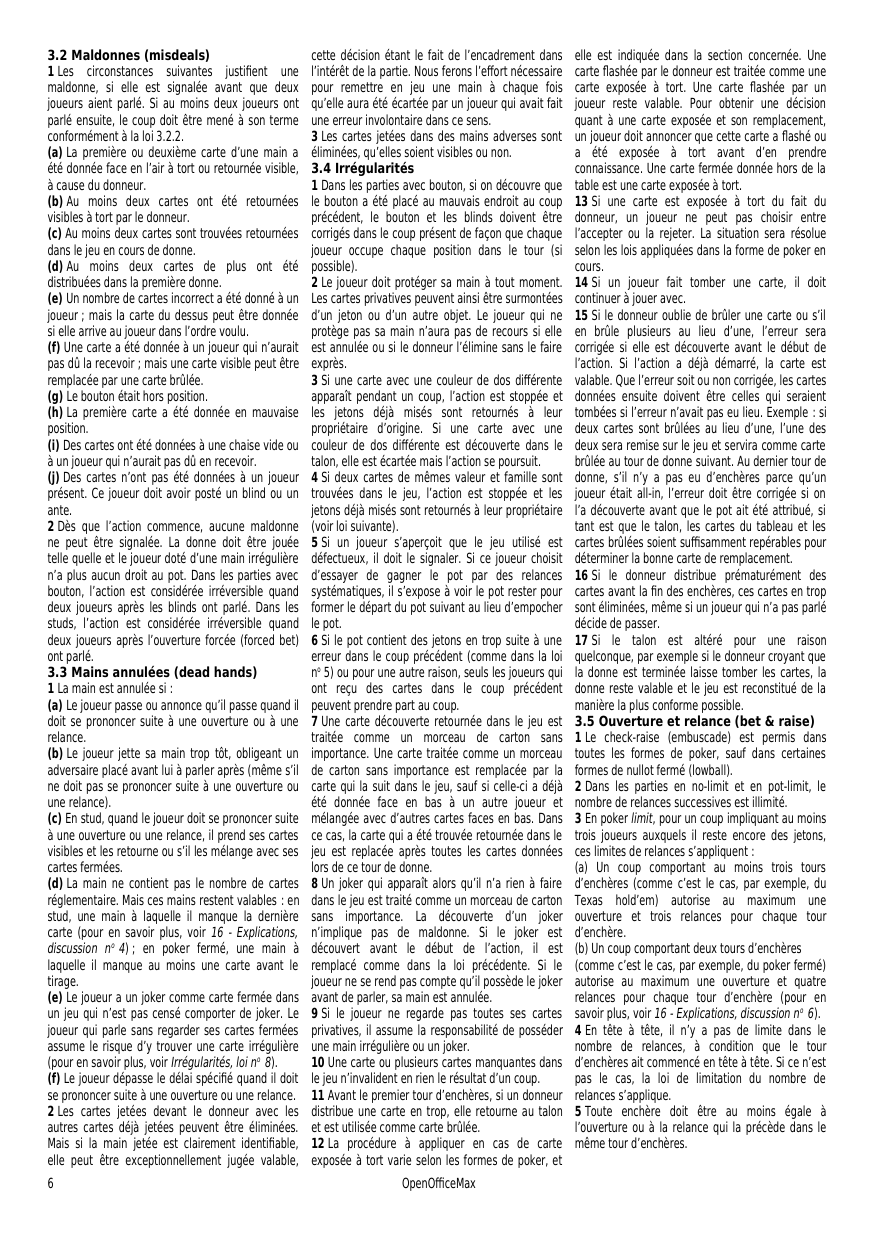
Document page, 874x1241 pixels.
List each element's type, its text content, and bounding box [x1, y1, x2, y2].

list Un joker qui apparaît alors qu’il n’a rien à faire dans le jeu est traité comme un morceau de carton sans importance. La découverte d’un joker n’implique pas de maldonne. Si le joker est découvert avant le début de l’action, il est remplacé comme dans la loi précédente. Si le joueur ne se rend pas compte qu’il possède le joker avant de parler, sa main est annulée. [311, 876, 563, 1006]
text (comme c’est le cas, par exemple, du poker fermé) autorise au maximum une ouverture et quatre relances pour chaque tour d’enchère (pour en savoir plus, voir 16 - Explications, discussion no 6). [574, 957, 827, 1022]
subtitle Ouverture et relance (bet & raise) [574, 713, 827, 730]
text (b) Un coup comportant deux tours d’enchères [574, 941, 827, 957]
list Un nombre de cartes incorrect a été donné à un joueur ; mais la carte du dessus peut être donnée si elle arrive au joueur dans l’ordre voulu. [47, 291, 299, 340]
subtitle Irrégularités [311, 161, 563, 177]
subtitle Maldonnes (misdeals) [47, 47, 299, 63]
list Les cartes jetées dans des mains adverses sont éliminées, qu’elles soient visibles ou non. [311, 128, 563, 161]
list elle est indiquée dans la section concernée. Une carte flashée par le donneur est traitée comme une carte exposée à tort. Une carte flashée par un joueur reste valable. Pour obtenir une décision quant à une carte exposée et son remplacement, un joueur doit annoncer que cette carte a flashé ou a été exposée à tort avant d’en prendre connaissance. Une carte fermée donnée hors de la table est une carte exposée à tort. [574, 47, 827, 193]
list Une carte découverte retournée dans le jeu est traitée comme un morceau de carton sans importance. Une carte traitée comme un morceau de carton sans importance est remplacée par la carte qui la suit dans le jeu, sauf si celle-ci a déjà été donnée face en bas à un autre joueur et mélangée avec d’autres cartes faces en bas. Dans ce cas, la carte qui a été trouvée retournée dans le jeu est replacée après toutes les cartes données lors de ce tour de donne. [311, 713, 563, 876]
list Le joueur dépasse le délai spécifié quand il doit se prononcer suite à une ouverture ou une relance. [47, 1071, 299, 1103]
list Si une carte est exposée à tort du fait du donneur, un joueur ne peut pas choisir entre l’accepter ou la rejeter. La situation sera résolue selon les lois appliquées dans la forme de poker en cours. [574, 193, 827, 275]
list Si le donneur distribue prématurément des cartes avant la fin des enchères, ces cartes en trop sont éliminées, même si un joueur qui n’a pas parlé décide de passer. [574, 567, 827, 632]
list La procédure à appliquer en cas de carte exposée à tort varie selon les formes de poker, et [311, 1136, 563, 1168]
list Des cartes n’ont pas été données à un joueur présent. Ce joueur doit avoir posté un blind ou un ante. [47, 470, 299, 518]
list En tête à tête, il n’y a pas de limite dans le nombre de relances, à condition que le tour d’enchères ait commencé en tête à tête. Si ce n’est pas le cas, la loi de limitation du nombre de relances s’applique. [574, 1022, 827, 1103]
list Si le joueur ne regarde pas toutes ses cartes privatives, il assume la responsabilité de posséder une main irrégulière ou un joker. [311, 1006, 563, 1055]
list Les cartes jetées devant le donneur avec les autres cartes déjà jetées peuvent être éliminées. Mais si la main jetée est clairement identifiable, elle peut être exceptionnellement jugée valable, [47, 1103, 299, 1168]
list Dans les parties en no-limit et en pot-limit, le nombre de relances successives est illimité. [574, 778, 827, 811]
list Si le donneur oublie de brûler une carte ou s’il en brûle plusieurs au lieu d’une, l’erreur sera corrigée si elle est découverte avant le début de l’action. Si l’action a déjà démarré, la carte est valable. Que l’erreur soit ou non corrigée, les cartes données ensuite doivent être celles qui seraient tombées si l’erreur n’avait pas eu lieu. Exemple : si deux cartes sont brûlées au lieu d’une, l’une des deux sera remise sur le jeu et servira comme carte brûlée au tour de donne suivant. Au dernier tour de donne, s’il n’y a pas eu d’enchères parce qu’un joueur était all-in, l’erreur doit être corrigée si on l’a découverte avant que le pot ait été attribué, si tant est que le talon, les cartes du tableau et les cartes brûlées soient suffisamment repérables pour déterminer la bonne carte de remplacement. [574, 307, 827, 567]
list La première carte a été donnée en mauvaise position. [47, 405, 299, 437]
list Le joueur a un joker comme carte fermée dans un jeu qui n’est pas censé comporter de joker. Le joueur qui parle sans regarder ses cartes fermées assume le risque d’y trouver une carte irrégulière (pour en savoir plus, voir Irrégularités, loi no 8). [47, 990, 299, 1071]
subtitle Mains annulées (dead hands) [47, 665, 299, 681]
list La main ne contient pas le nombre de cartes réglementaire. Mais ces mains restent valables : en stud, une main à laquelle il manque la dernière carte (pour en savoir plus, voir 16 - Explications, discussion no 4) ; en poker fermé, une main à laquelle il manque au moins une carte avant le tirage. [47, 876, 299, 990]
list Si une carte avec une couleur de dos différente apparaît pendant un coup, l’action est stoppée et les jetons déjà misés sont retournés à leur propriétaire d’origine. Si une carte avec une couleur de dos différente est découverte dans le talon, elle est écartée mais l’action se poursuit. [311, 372, 563, 470]
list Une carte a été donnée à un joueur qui n’aurait pas dû la recevoir ; mais une carte visible peut être remplacée par une carte brûlée. [47, 340, 299, 388]
list Le bouton était hors position. [47, 388, 299, 405]
list Si un joueur fait tomber une carte, il doit continuer à jouer avec. [574, 275, 827, 307]
list Si le pot contient des jetons en trop suite à une erreur dans le coup précédent (comme dans la loi no 5) ou pour une autre raison, seuls les joueurs qui ont reçu des cartes dans le coup précédent peuvent prendre part au coup. [311, 632, 563, 713]
list Le check-raise (embuscade) est permis dans toutes les formes de poker, sauf dans certaines formes de nullot fermé (lowball). [574, 730, 827, 778]
list La première ou deuxième carte d’une main a été donnée face en l’air à tort ou retournée visible, à cause du donneur. [47, 145, 299, 193]
list Si deux cartes de mêmes valeur et famille sont trouvées dans le jeu, l’action est stoppée et les jetons déjà misés sont retournés à leur propriétaire (voir loi suivante). [311, 470, 563, 535]
list Le joueur doit protéger sa main à tout moment. Les cartes privatives peuvent ainsi être surmontées d’un jeton ou d’un autre objet. Le joueur qui ne protège pas sa main n’aura pas de recours si elle est annulée ou si le donneur l’élimine sans le faire exprès. [311, 275, 563, 372]
list Avant le premier tour d’enchères, si un donneur distribue une carte en trop, elle retourne au talon et est utilisée comme carte brûlée. [311, 1087, 563, 1136]
list Une carte ou plusieurs cartes manquantes dans le jeu n’invalident en rien le résultat d’un coup. [311, 1055, 563, 1087]
list Dans les parties avec bouton, si on découvre que le bouton a été placé au mauvais endroit au coup précédent, le bouton et les blinds doivent être corrigés dans le coup présent de façon que chaque joueur occupe chaque position dans le tour (si possible). [311, 177, 563, 275]
list Au moins deux cartes sont trouvées retournées dans le jeu en cours de donne. [47, 226, 299, 258]
list cette décision étant le fait de l’encadrement dans l’intérêt de la partie. Nous ferons l’effort nécessaire pour remettre en jeu une main à chaque fois qu’elle aura été écartée par un joueur qui avait fait une erreur involontaire dans ce sens. [311, 47, 563, 128]
list Les circonstances suivantes justifient une maldonne, si elle est signalée avant que deux joueurs aient parlé. Si au moins deux joueurs ont parlé ensuite, le coup doit être mené à son terme conformément à la loi 3.2.2. [47, 63, 299, 145]
list Le joueur passe ou annonce qu’il passe quand il doit se prononcer suite à une ouverture ou à une relance. [47, 697, 299, 746]
list Au moins deux cartes ont été retournées visibles à tort par le donneur. [47, 193, 299, 226]
list En stud, quand le joueur doit se prononcer suite à une ouverture ou une relance, il prend ses cartes visibles et les retourne ou s’il les mélange avec ses cartes fermées. [47, 811, 299, 876]
list La main est annulée si : [47, 681, 299, 697]
text (a) Un coup comportant au moins trois tours d’enchères (comme c’est le cas, par exemple, du Texas hold’em) autorise au maximum une ouverture et trois relances pour chaque tour d’enchère. [574, 860, 827, 941]
list Dès que l’action commence, aucune maldonne ne peut être signalée. La donne doit être jouée telle quelle et le joueur doté d’une main irrégulière n’a plus aucun droit au pot. Dans les parties avec bouton, l’action est considérée irréversible quand deux joueurs après les blinds ont parlé. Dans les studs, l’action est considérée irréversible quand deux joueurs après l’ouverture forcée (forced bet) ont parlé. [47, 518, 299, 665]
list En poker limit, pour un coup impliquant au moins trois joueurs auxquels il reste encore des jetons, ces limites de relances s’appliquent : [574, 811, 827, 860]
list Si le talon est altéré pour une raison quelconque, par exemple si le donneur croyant que la donne est terminée laisse tomber les cartes, la donne reste valable et le jeu est reconstitué de la manière la plus conforme possible. [574, 632, 827, 713]
list Des cartes ont été données à une chaise vide ou à un joueur qui n’aurait pas dû en recevoir. [47, 437, 299, 470]
list Le joueur jette sa main trop tôt, obligeant un adversaire placé avant lui à parler après (même s’il ne doit pas se prononcer suite à une ouverture ou une relance). [47, 746, 299, 811]
list Au moins deux cartes de plus ont été distribuées dans la première donne. [47, 258, 299, 291]
list Toute enchère doit être au moins égale à l’ouverture ou à la relance qui la précède dans le même tour d’enchères. [574, 1103, 827, 1152]
list Si un joueur s’aperçoit que le jeu utilisé est défectueux, il doit le signaler. Si ce joueur choisit d’essayer de gagner le pot par des relances systématiques, il s’expose à voir le pot rester pour former le départ du pot suivant au lieu d’empocher le pot. [311, 535, 563, 632]
